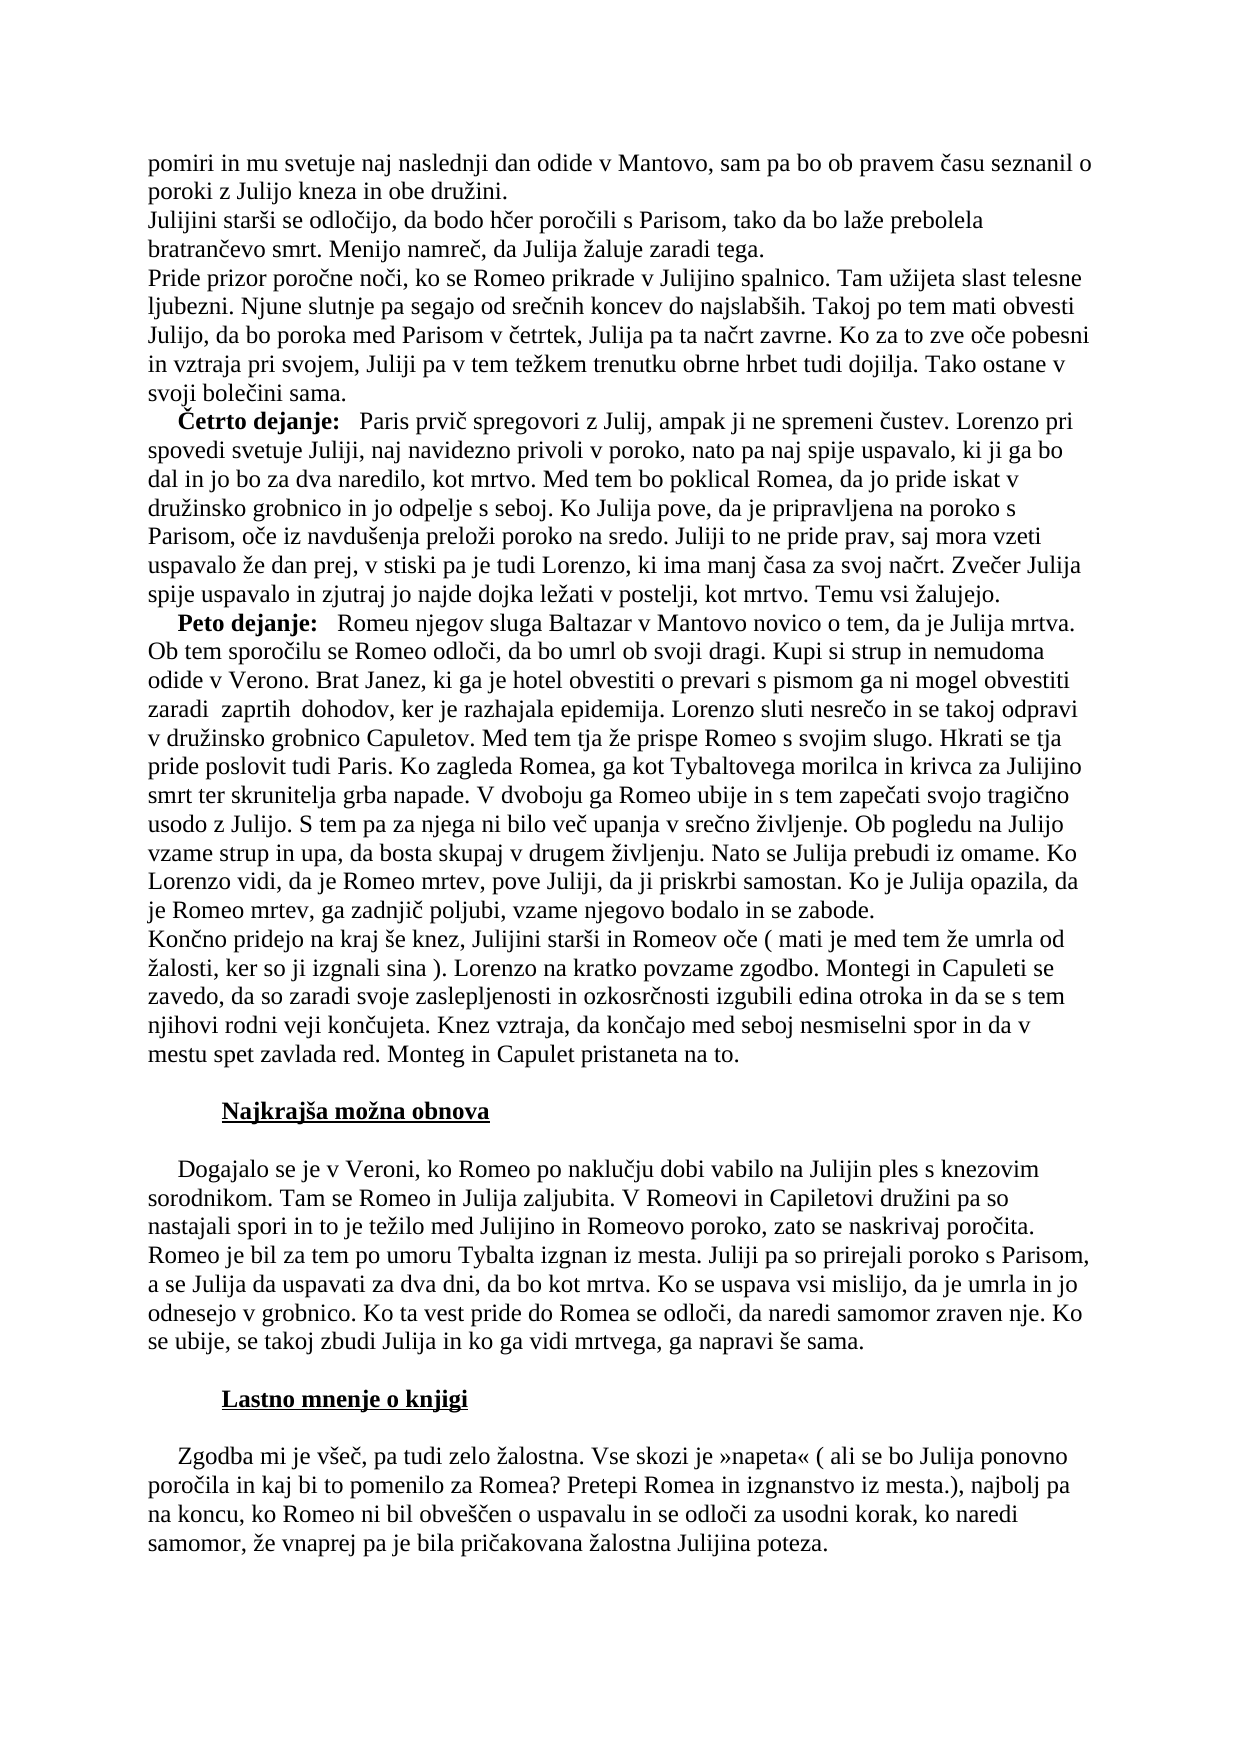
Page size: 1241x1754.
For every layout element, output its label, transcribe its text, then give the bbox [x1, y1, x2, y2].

text pomiri in mu svetuje naj naslednji dan odide v Mantovo, sam pa bo ob pravem času seznanil o poroki z Julijo kneza in obe družini. [148, 148, 1093, 205]
subtitle Najkrajša možna obnova [148, 1096, 1093, 1125]
subtitle Lastno mnenje o knjigi [148, 1384, 1093, 1413]
text Dogajalo se je v Veroni, ko Romeo po naklučju dobi vabilo na Julijin ples s knezovim sorodnikom. Tam se Romeo in Julija zaljubita. V Romeovi in Capiletovi družini pa so nastajali spori in to je težilo med Julijino in Romeovo poroko, zato se naskrivaj poročita. Romeo je bil za tem po umoru Tybalta izgnan iz mesta. Juliji pa so prirejali poroko s Parisom, a se Julija da uspavati za dva dni, da bo kot mrtva. Ko se uspava vsi mislijo, da je umrla in jo odnesejo v grobnico. Ko ta vest pride do Romea se odloči, da naredi samomor zraven nje. Ko se ubije, se takoj zbudi Julija in ko ga vidi mrtvega, ga napravi še sama. [148, 1154, 1093, 1355]
text Peto dejanje: Romeu njegov sluga Baltazar v Mantovo novico o tem, da je Julija mrtva. Ob tem sporočilu se Romeo odloči, da bo umrl ob svoji dragi. Kupi si strup in nemudoma odide v Verono. Brat Janez, ki ga je hotel obvestiti o prevari s pismom ga ni mogel obvestiti zaradi zaprtih dohodov, ker je razhajala epidemija. Lorenzo sluti nesrečo in se takoj odpravi v družinsko grobnico Capuletov. Med tem tja že prispe Romeo s svojim slugo. Hkrati se tja pride poslovit tudi Paris. Ko zagleda Romea, ga kot Tybaltovega morilca in krivca za Julijino smrt ter skrunitelja grba napade. V dvoboju ga Romeo ubije in s tem zapečati svojo tragično usodo z Julijo. S tem pa za njega ni bilo več upanja v srečno življenje. Ob pogledu na Julijo vzame strup in upa, da bosta skupaj v drugem življenju. Nato se Julija prebudi iz omame. Ko Lorenzo vidi, da je Romeo mrtev, pove Juliji, da ji priskrbi samostan. Ko je Julija opazila, da je Romeo mrtev, ga zadnjič poljubi, vzame njegovo bodalo in se zabode. [148, 608, 1093, 924]
text Končno pridejo na kraj še knez, Julijini starši in Romeov oče ( mati je med tem že umrla od žalosti, ker so ji izgnali sina ). Lorenzo na kratko povzame zgodbo. Montegi in Capuleti se zavedo, da so zaradi svoje zaslepljenosti in ozkosrčnosti izgubili edina otroka in da se s tem njihovi rodni veji končujeta. Knez vztraja, da končajo med seboj nesmiselni spor in da v mestu spet zavlada red. Monteg in Capulet pristaneta na to. [148, 924, 1093, 1068]
text Pride prizor poročne noči, ko se Romeo prikrade v Julijino spalnico. Tam užijeta slast telesne ljubezni. Njune slutnje pa segajo od srečnih koncev do najslabših. Takoj po tem mati obvesti Julijo, da bo poroka med Parisom v četrtek, Julija pa ta načrt zavrne. Ko za to zve oče pobesni in vztraja pri svojem, Juliji pa v tem težkem trenutku obrne hrbet tudi dojilja. Tako ostane v svoji bolečini sama. [148, 263, 1093, 406]
text Julijini starši se odločijo, da bodo hčer poročili s Parisom, tako da bo laže prebolela bratrančevo smrt. Menijo namreč, da Julija žaluje zaradi tega. [148, 205, 1093, 263]
text Četrto dejanje: Paris prvič spregovori z Julij, ampak ji ne spremeni čustev. Lorenzo pri spovedi svetuje Juliji, naj navidezno privoli v poroko, nato pa naj spije uspavalo, ki ji ga bo dal in jo bo za dva naredilo, kot mrtvo. Med tem bo poklical Romea, da jo pride iskat v družinsko grobnico in jo odpelje s seboj. Ko Julija pove, da je pripravljena na poroko s Parisom, oče iz navdušenja preloži poroko na sredo. Juliji to ne pride prav, saj mora vzeti uspavalo že dan prej, v stiski pa je tudi Lorenzo, ki ima manj časa za svoj načrt. Zvečer Julija spije uspavalo in zjutraj jo najde dojka ležati v postelji, kot mrtvo. Temu vsi žalujejo. [148, 406, 1093, 608]
text Zgodba mi je všeč, pa tudi zelo žalostna. Vse skozi je »napeta« ( ali se bo Julija ponovno poročila in kaj bi to pomenilo za Romea? Pretepi Romea in izgnanstvo iz mesta.), najbolj pa na koncu, ko Romeo ni bil obveščen o uspavalu in se odloči za usodni korak, ko naredi samomor, že vnaprej pa je bila pričakovana žalostna Julijina poteza. [148, 1441, 1093, 1556]
